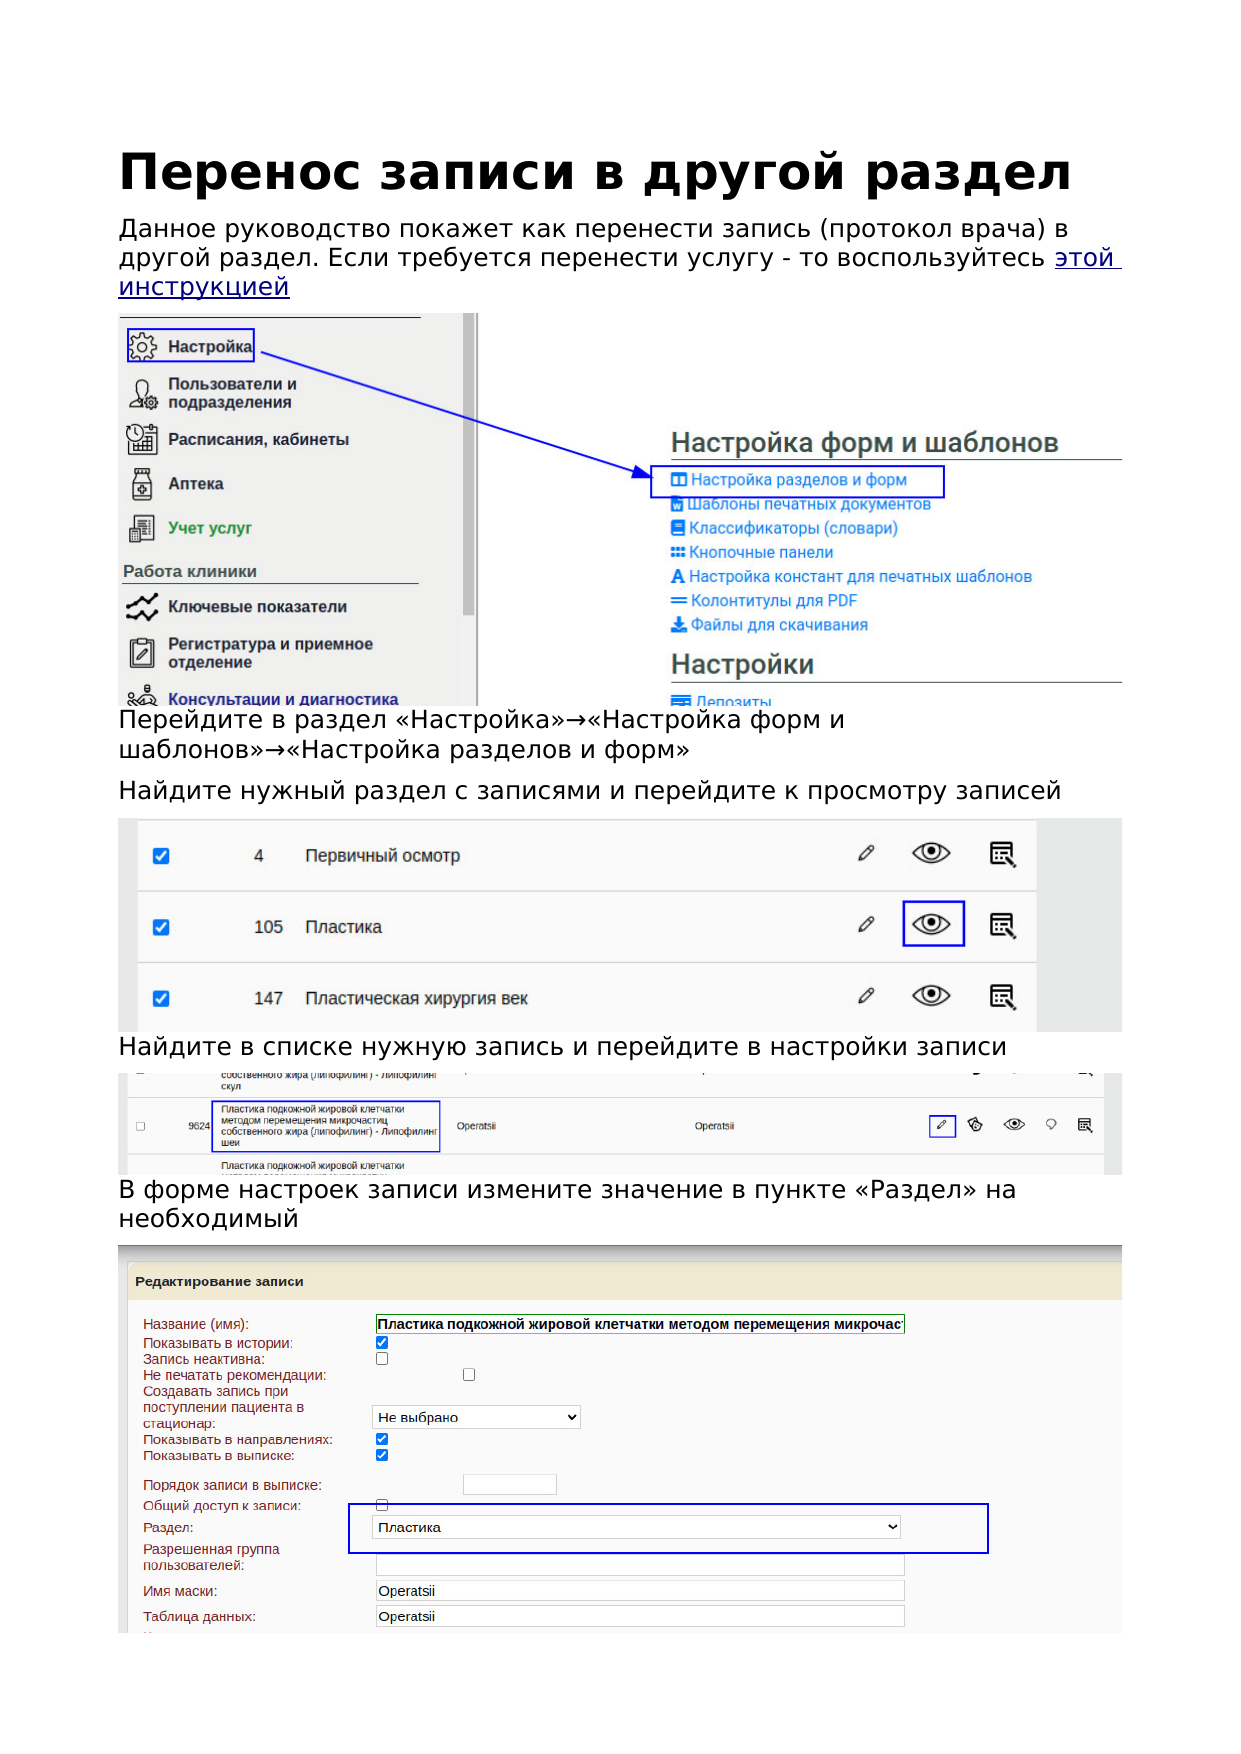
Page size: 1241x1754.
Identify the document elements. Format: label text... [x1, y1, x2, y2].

picture [118, 1073, 1123, 1175]
picture [118, 313, 1123, 706]
subtitle Перенос записи в другой раздел [118, 143, 1122, 201]
text Найдите нужный раздел с записями и перейдите к просмотру записей [118, 777, 1122, 806]
text Перейдите в раздел «Настройка»→«Настройка форм и шаблонов»→«Настройка разделов и форм» [118, 706, 1122, 764]
picture [118, 1245, 1123, 1633]
picture [118, 818, 1123, 1032]
text В форме настроек записи измените значение в пункте «Раздел» на необходимый [118, 1175, 1122, 1233]
text Данное руководство покажет как перенести запись (протокол врача) в другой раздел. Если требуется перенести услугу - то воспользуйтесь этой инструкцией [118, 214, 1122, 301]
text Найдите в списке нужную запись и перейдите в настройки записи [118, 1032, 1122, 1061]
